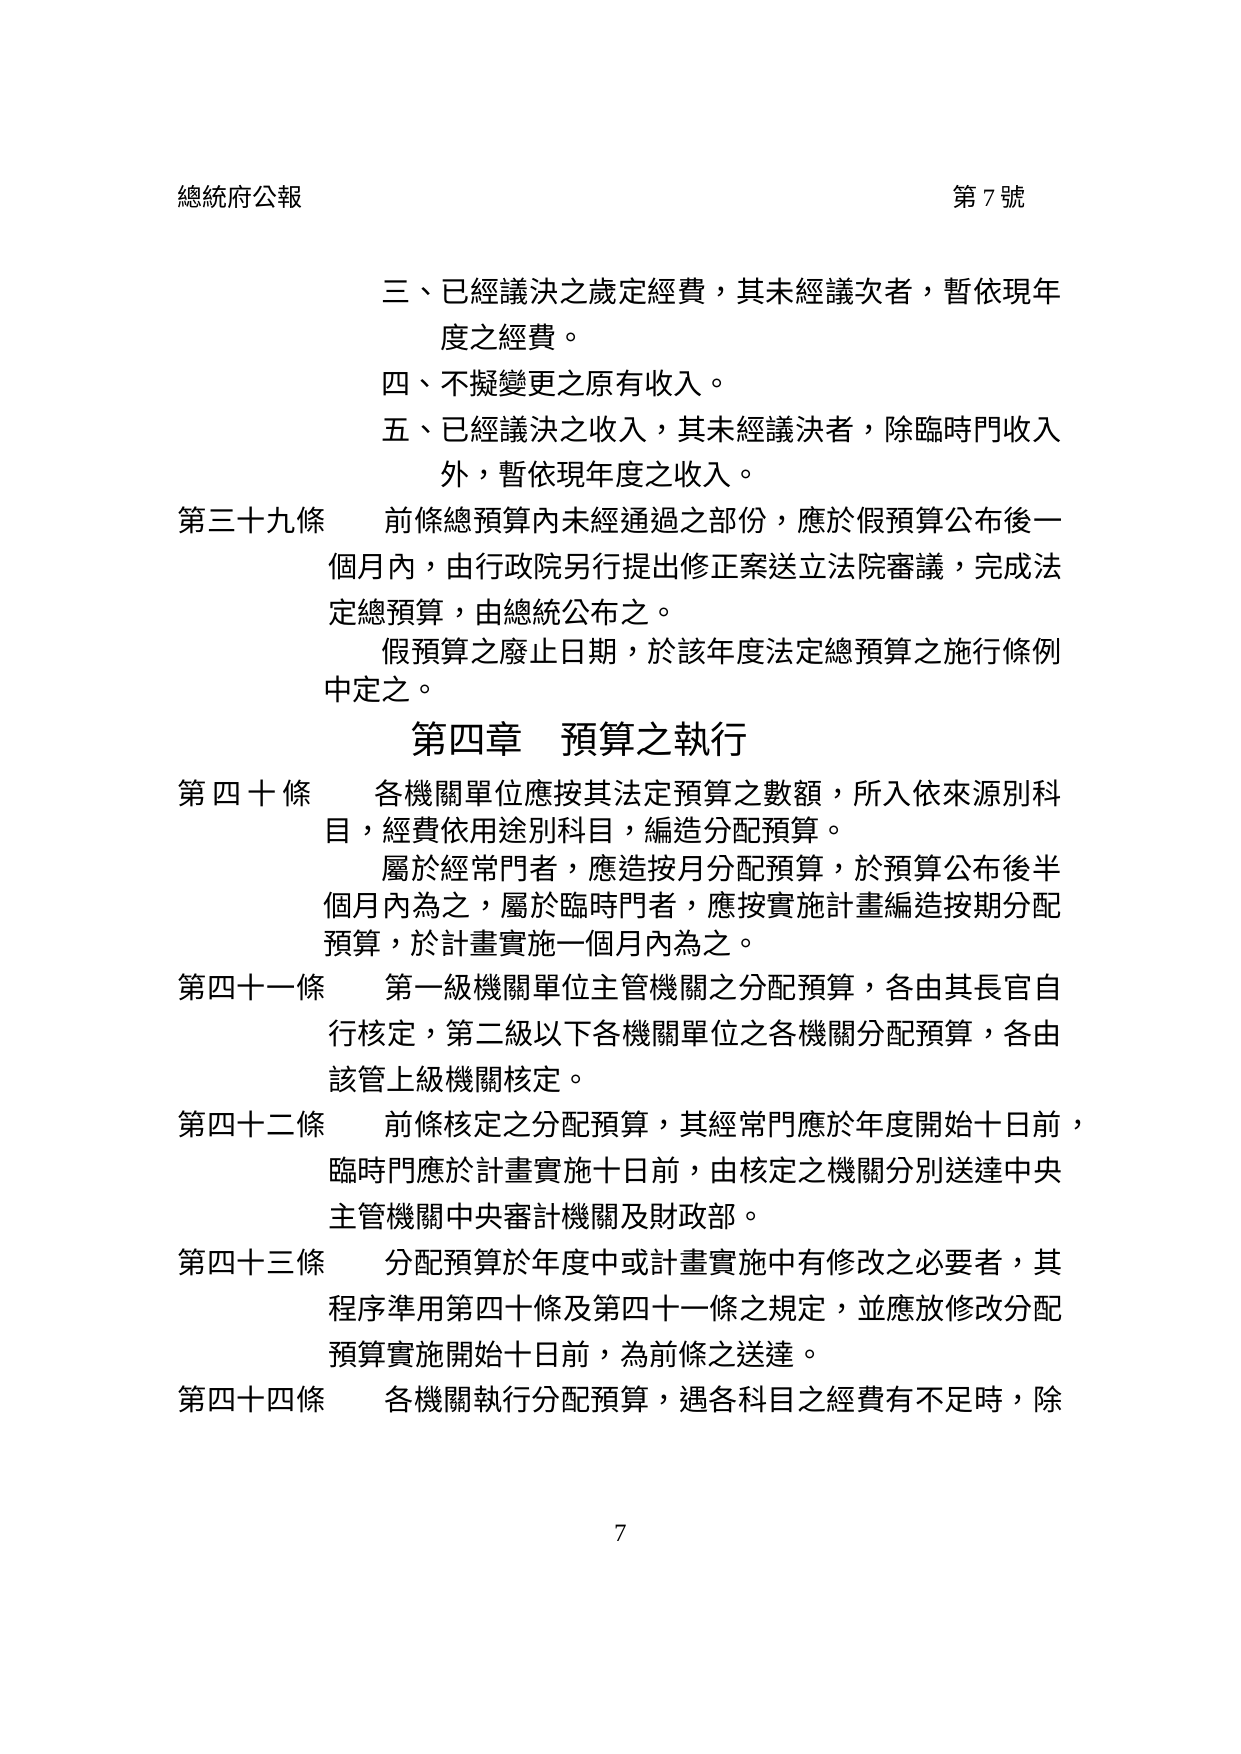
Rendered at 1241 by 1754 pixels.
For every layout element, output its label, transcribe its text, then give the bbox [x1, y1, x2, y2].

text 四、不擬變更之原有收入。 [381, 357, 1063, 403]
text 第四十三條 分配預算於年度中或計畫實施中有修改之必要者，其程序準用第四十條及第四十一條之規定，並應放修改分配預算實施開始十日前，為前條之送達。 [177, 1237, 1063, 1374]
text 第四十一條 第一級機關單位主管機關之分配預算，各由其長官自行核定，第二級以下各機關單位之各機關分配預算，各由該管上級機關核定。 [177, 962, 1063, 1099]
text 假預算之廢止日期，於該年度法定總預算之施行條例中定之。 [323, 632, 1063, 707]
text 第四十條 各機關單位應按其法定預算之數額，所入依來源別科目，經費依用途別科目，編造分配預算。 [177, 774, 1063, 849]
text 第四章 預算之執行 [411, 720, 1063, 762]
text 五、已經議決之收入，其未經議決者，除臨時門收入外，暫依現年度之收入。 [381, 403, 1063, 495]
text 第三十九條 前條總預算內未經通過之部份，應於假預算公布後一個月內，由行政院另行提出修正案送立法院審議，完成法定總預算，由總統公布之。 [177, 495, 1063, 632]
text 第四十四條 各機關執行分配預算，遇各科目之經費有不足時，除第一機關單位之主管機關各由其長官核定外，第二級以下各機關單位之各機關，均應依次遞呈該管第二級機關核定，始得支用第一預備金，並應由該核定機關分別通知中央主計機關中央審計機關及財政部。 [177, 1374, 1063, 1420]
text 屬於經常門者，應造按月分配預算，於預算公布後半個月內為之，屬於臨時門者，應按實施計畫編造按期分配預算，於計畫實施一個月內為之。 [323, 849, 1063, 962]
text 三、已經議決之歲定經費，其未經議次者，暫依現年度之經費。 [381, 266, 1063, 357]
text 第四十二條 前條核定之分配預算，其經常門應於年度開始十日前，臨時門應於計畫實施十日前，由核定之機關分別送達中央主管機關中央審計機關及財政部。 [177, 1099, 1063, 1237]
